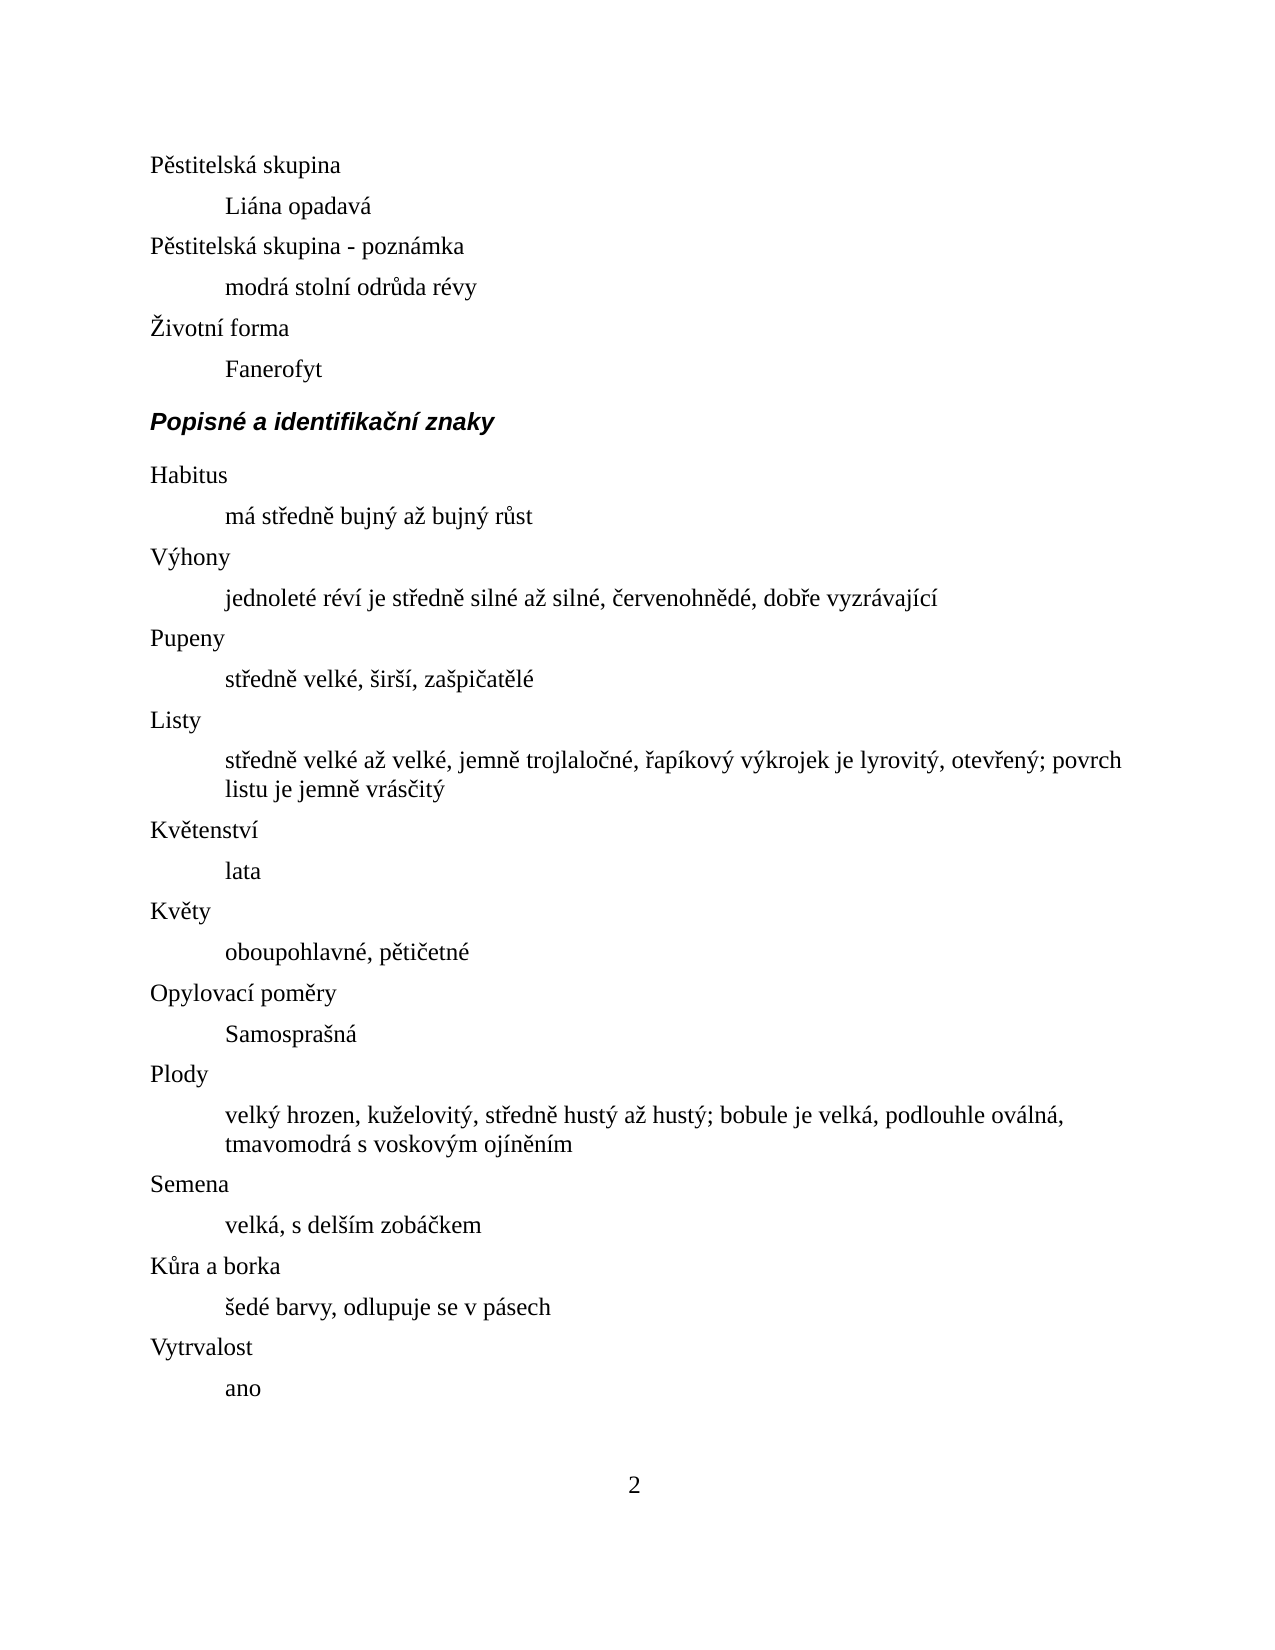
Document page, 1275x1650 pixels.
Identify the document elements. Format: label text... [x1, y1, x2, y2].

text Plody [150, 1059, 1125, 1088]
text oboupohlavné, pětičetné [225, 937, 1125, 966]
text modrá stolní odrůda révy [225, 272, 1125, 301]
text Kůra a borka [150, 1251, 1125, 1280]
text Samosprašná [225, 1019, 1125, 1047]
text Liána opadavá [225, 191, 1125, 219]
text Opylovací poměry [150, 978, 1125, 1007]
text má středně bujný až bujný růst [225, 501, 1125, 530]
text Životní forma [150, 313, 1125, 342]
text Listy [150, 705, 1125, 733]
text Výhony [150, 542, 1125, 571]
text Pěstitelská skupina - poznámka [150, 231, 1125, 260]
text Květenství [150, 815, 1125, 844]
text jednoleté réví je středně silné až silné, červenohnědé, dobře vyzrávající [225, 583, 1125, 611]
text Semena [150, 1169, 1125, 1198]
text Vytrvalost [150, 1332, 1125, 1361]
text velká, s delším zobáčkem [225, 1210, 1125, 1239]
text Květy [150, 896, 1125, 925]
text Pupeny [150, 623, 1125, 652]
text lata [225, 856, 1125, 884]
text Fanerofyt [225, 354, 1125, 382]
text šedé barvy, odlupuje se v pásech [225, 1292, 1125, 1321]
text Habitus [150, 460, 1125, 489]
subtitle Popisné a identifikační znaky [150, 407, 1125, 436]
text velký hrozen, kuželovitý, středně hustý až hustý; bobule je velká, podlouhle oválná, tmavomodrá s voskovým ojíněním [225, 1100, 1125, 1158]
text Pěstitelská skupina [150, 150, 1125, 179]
text středně velké, širší, zašpičatělé [225, 664, 1125, 693]
text středně velké až velké, jemně trojlaločné, řapíkový výkrojek je lyrovitý, otevřený; povrch listu je jemně vrásčitý [225, 746, 1125, 803]
text ano [225, 1373, 1125, 1402]
